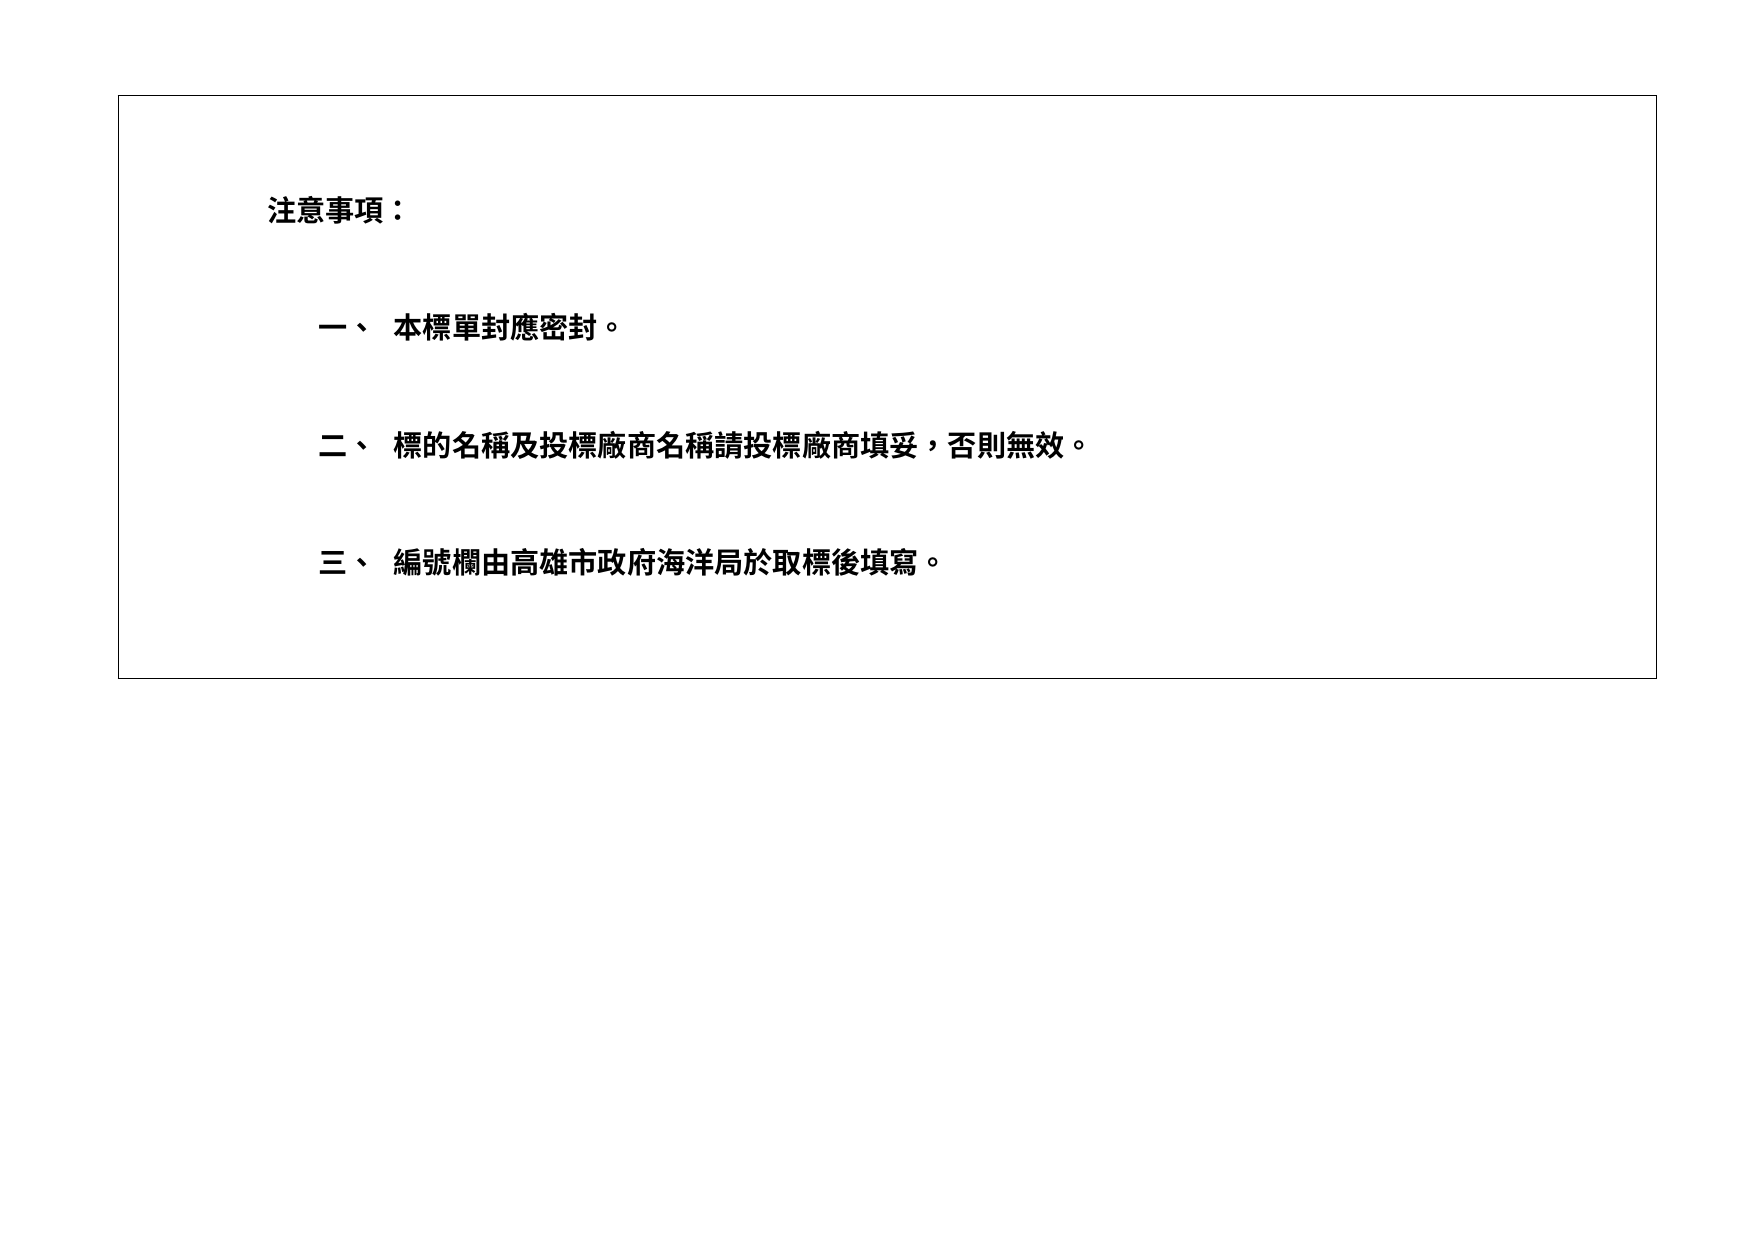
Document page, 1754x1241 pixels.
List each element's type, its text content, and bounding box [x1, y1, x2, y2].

table_header 投標廠商名稱： 標 的 名 稱：高雄市「旗津漁港外堤船型建築」（原海洋探索館）公開標租案 標單封 請將本所局提供「高雄市政府海洋局公開標租標單」裝入本標單封內。 請詳閱背面注意事項。 注意事項： 本標單封應密封。 標的名稱及投標廠商名稱請投標廠商填妥，否則無效。 編號欄由高雄市政府海洋局於取標後填寫。 [119, 96, 1656, 678]
